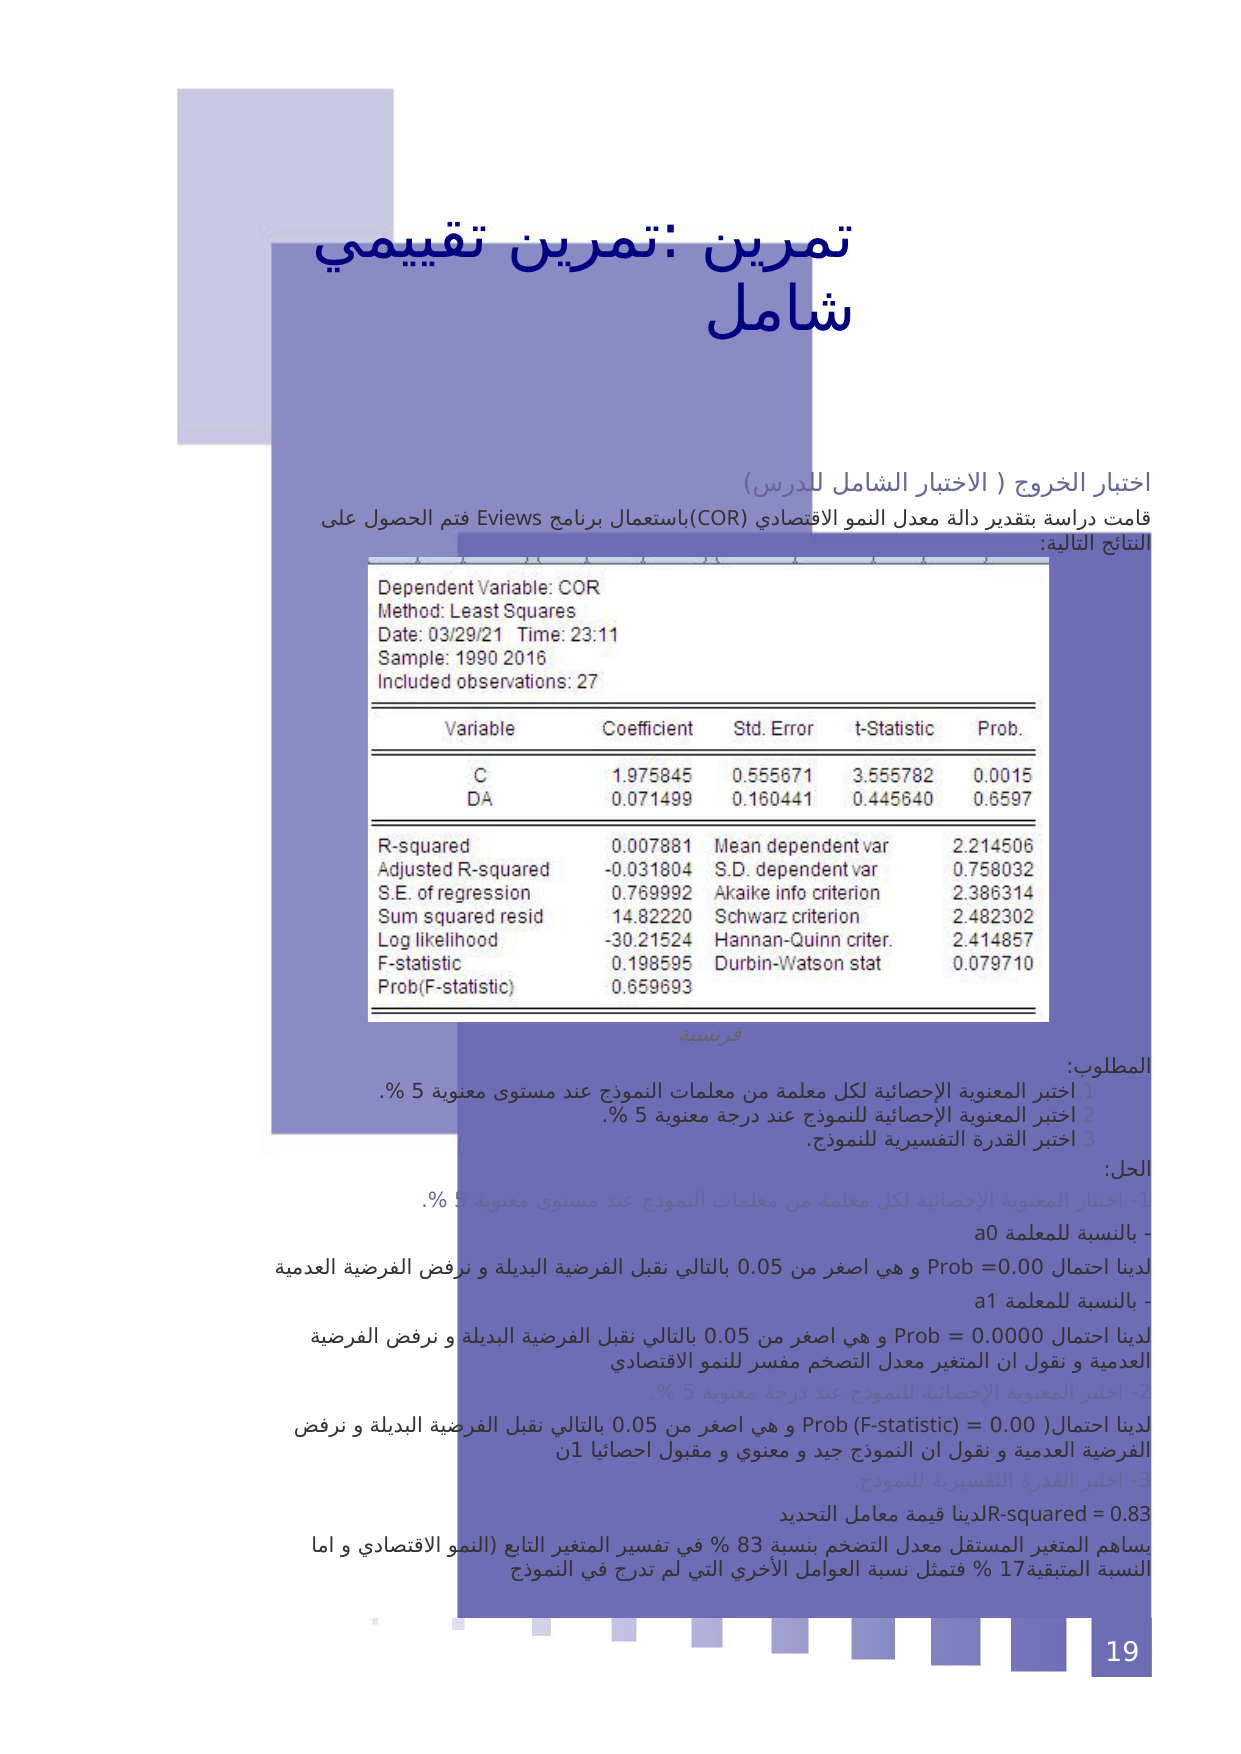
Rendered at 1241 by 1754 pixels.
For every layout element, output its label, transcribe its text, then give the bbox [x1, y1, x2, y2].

picture [177, 88, 1152, 1677]
text لدينا احتمال 0.00= Prob و هي اصغر من 0.05 بالتالي نقبل الفرضية البديلة و نرفض الفرضية العدمية [266, 1252, 1152, 1281]
text قامت دراسة بتقدير دالة معدل النمو الاقتصادي (COR)باستعمال برنامج Eviews فتم الحصول على النتائج التالية: [266, 503, 1152, 556]
text المطلوب: [266, 1054, 1152, 1079]
text - بالنسبة للمعلمة a0 [266, 1218, 1152, 1246]
text لدينا احتمال 0.0000 = Prob و هي اصغر من 0.05 بالتالي نقبل الفرضية البديلة و نرفض الفرضية العدمية و نقول ان المتغير معدل التصخم مفسر للنمو الاقتصادي [266, 1321, 1152, 1374]
text 2- اختبر المعنوية الإحصائية للنموذج عند درجة معنوية 5 %. [266, 1380, 1152, 1404]
text R-squared = 0.83لدينا قيمة معامل التحديد [266, 1499, 1152, 1527]
list اختبر القدرة التفسيرية للنموذج. [266, 1127, 1114, 1152]
title اختبار الخروج ( الاختبار الشامل للدرس) [266, 468, 1152, 497]
title IV-تمرين :تمرين تقييمي شامل [213, 199, 856, 345]
text IV [903, 227, 1104, 308]
text - بالنسبة للمعلمة a1 [266, 1287, 1152, 1315]
text 1- اختبار المعنوية الإحصائية لكل معلمة من معلمات النموذج عند مستوى معنوية 5 %. [266, 1188, 1152, 1212]
list اختبر المعنوية الإحصائية لكل معلمة من معلمات النموذج عند مستوى معنوية 5 %. [266, 1079, 1114, 1103]
title فرنسية [266, 1022, 1152, 1046]
text يساهم المتغير المستقل معدل التضخم بنسبة 83 % في تفسير المتغير التابع (النمو الاقتصادي و اما النسبة المتبقية17 % فتمثل نسبة العوامل الأخري التي لم تدرج في النموذج [266, 1533, 1152, 1582]
list اختبر المعنوية الإحصائية للنموذج عند درجة معنوية 5 %. [266, 1103, 1114, 1127]
text لدينا احتمال( 0.00 = Prob (F-statistic) و هي اصغر من 0.05 بالتالي نقبل الفرضية البديلة و نرفض الفرضية العدمية و نقول ان النموذج جيد و معنوي و مقبول احصائيا 1ن [266, 1410, 1152, 1463]
text 3- اختبر القدرة التفسيرية للنموذج. [266, 1468, 1152, 1493]
text الحل: [266, 1157, 1152, 1182]
